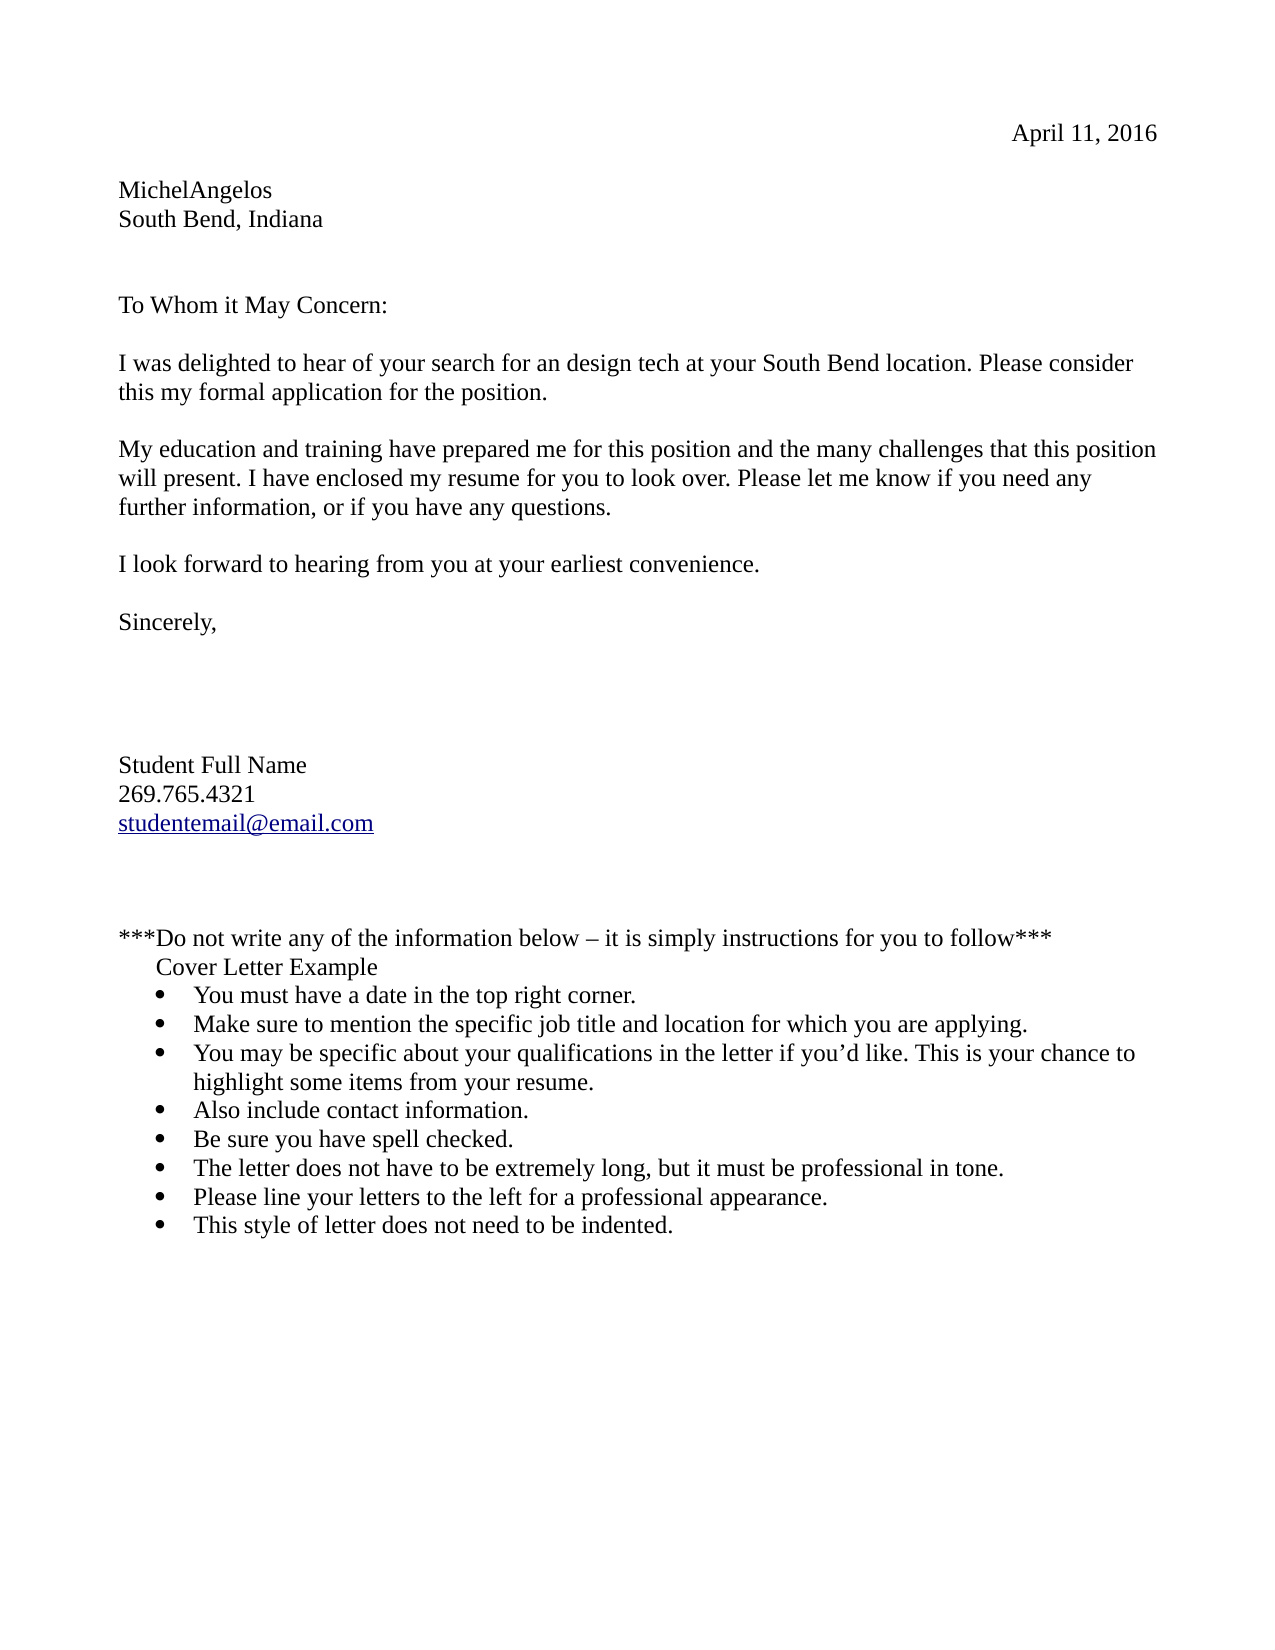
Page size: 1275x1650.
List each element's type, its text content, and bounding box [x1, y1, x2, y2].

text I look forward to hearing from you at your earliest convenience. [118, 549, 1157, 578]
text I was delighted to hear of your search for an design tech at your South Bend location. Please consider this my formal application for the position. [118, 348, 1157, 406]
list Be sure you have spell checked. [156, 1124, 1157, 1153]
text 269.765.4321 [118, 779, 1157, 808]
list Make sure to mention the specific job title and location for which you are applying. [156, 1009, 1157, 1038]
text Sincerely, [118, 607, 1157, 636]
text Student Full Name [118, 751, 1157, 779]
list You must have a date in the top right corner. [156, 981, 1157, 1009]
list Also include contact information. [156, 1096, 1157, 1124]
text studentemail@email.com [118, 808, 1157, 837]
text MichelAngelos [118, 176, 1157, 204]
text April 11, 2016 [118, 118, 1157, 147]
text My education and training have prepared me for this position and the many challenges that this position will present. I have enclosed my resume for you to look over. Please let me know if you need any further information, or if you have any questions. [118, 434, 1157, 521]
list The letter does not have to be extremely long, but it must be professional in tone. [156, 1153, 1157, 1182]
text South Bend, Indiana [118, 204, 1157, 233]
list You may be specific about your qualifications in the letter if you’d like. This is your chance to highlight some items from your resume. [156, 1038, 1157, 1096]
list This style of letter does not need to be indented. [156, 1211, 1157, 1239]
text To Whom it May Concern: [118, 291, 1157, 319]
list Please line your letters to the left for a professional appearance. [156, 1182, 1157, 1211]
text ***Do not write any of the information below – it is simply instructions for you to follow*** [118, 923, 1157, 952]
text Cover Letter Example [118, 952, 1157, 981]
